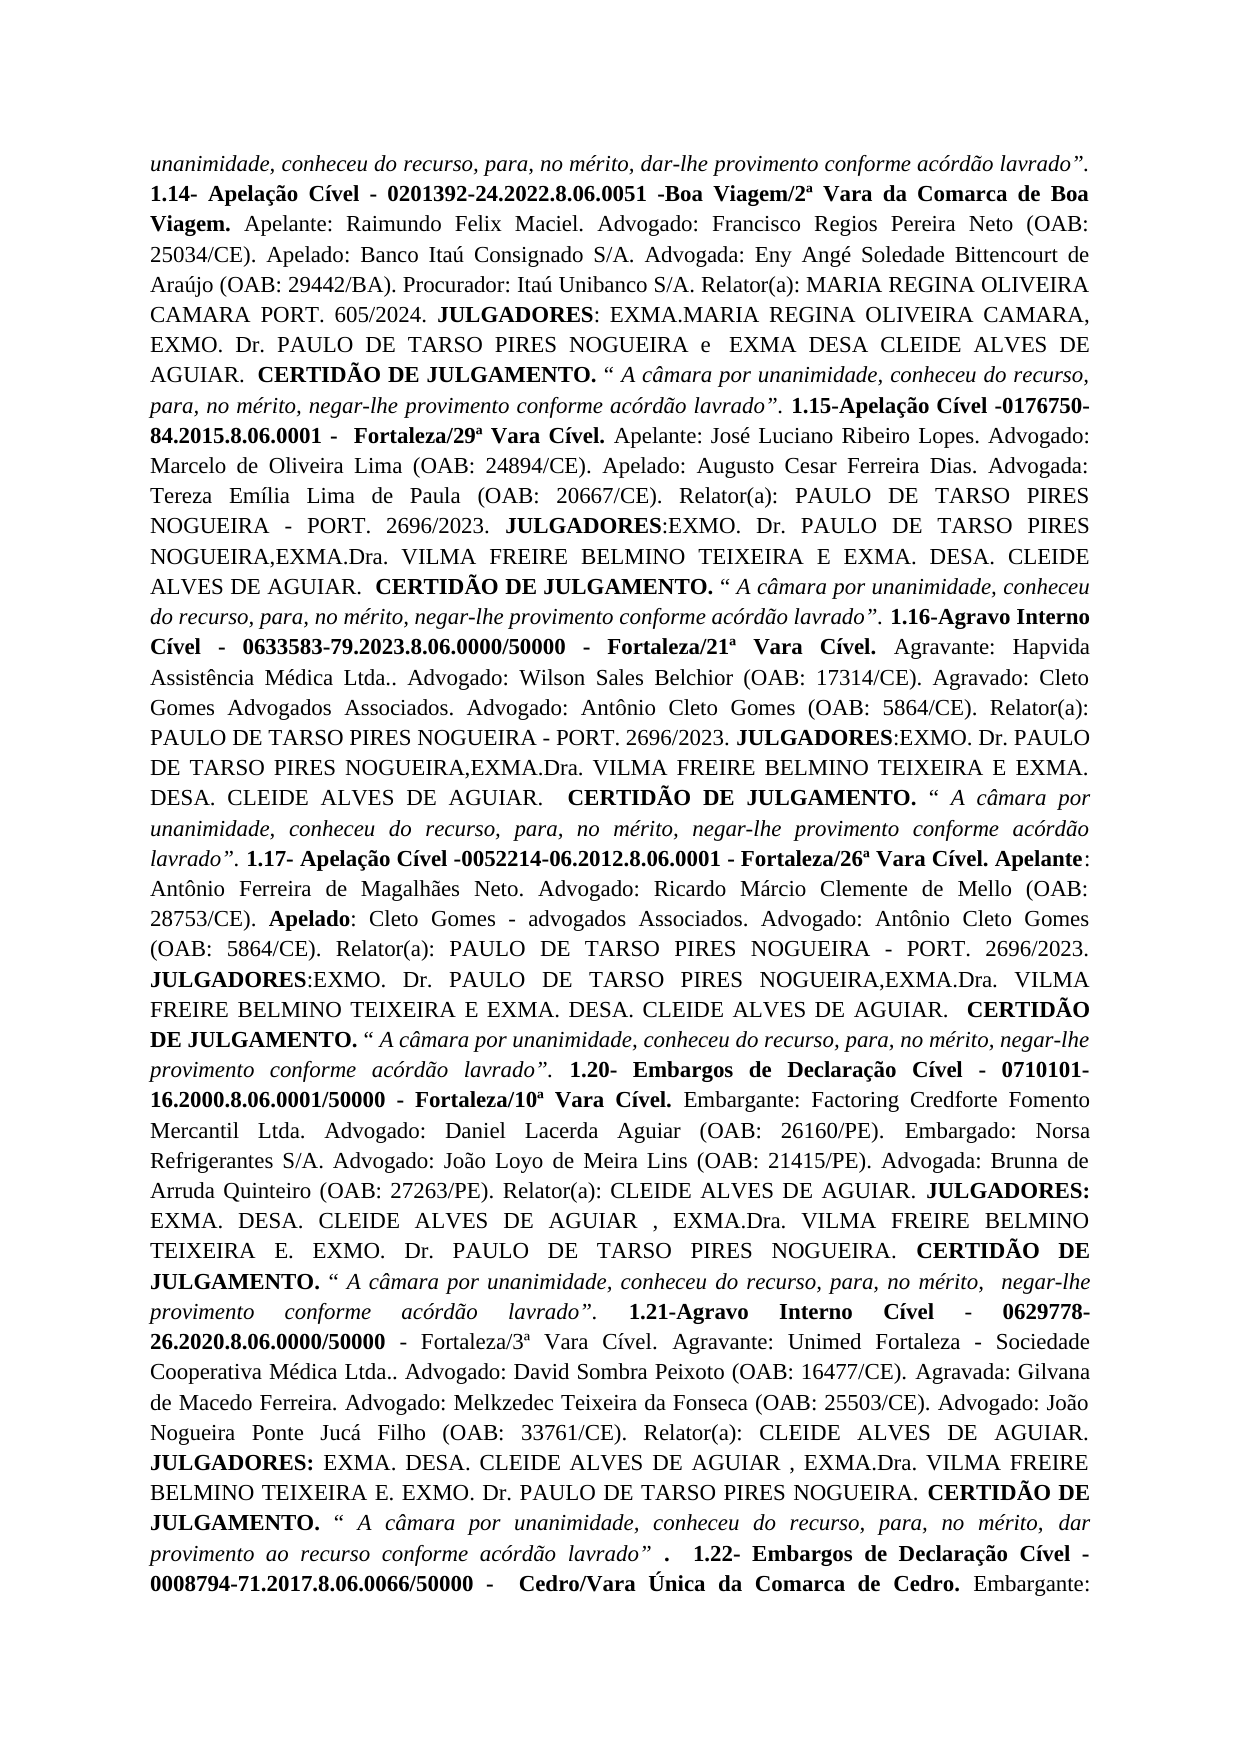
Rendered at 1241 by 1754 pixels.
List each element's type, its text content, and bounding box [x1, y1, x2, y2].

text unanimidade, conheceu do recurso, para, no mérito, dar-lhe provimento conforme acórdão lavrado”. 1.14- Apelação Cível - 0201392-24.2022.8.06.0051 -Boa Viagem/2ª Vara da Comarca de Boa Viagem. Apelante: Raimundo Felix Maciel. Advogado: Francisco Regios Pereira Neto (OAB: 25034/CE). Apelado: Banco Itaú Consignado S/A. Advogada: Eny Angé Soledade Bittencourt de Araújo (OAB: 29442/BA). Procurador: Itaú Unibanco S/A. Relator(a): MARIA REGINA OLIVEIRA CAMARA PORT. 605/2024. JULGADORES: EXMA.MARIA REGINA OLIVEIRA CAMARA, EXMO. Dr. PAULO DE TARSO PIRES NOGUEIRA e EXMA DESA CLEIDE ALVES DE AGUIAR. CERTIDÃO DE JULGAMENTO. “ A câmara por unanimidade, conheceu do recurso, para, no mérito, negar-lhe provimento conforme acórdão lavrado”. 1.15-Apelação Cível -0176750-84.2015.8.06.0001 - Fortaleza/29ª Vara Cível. Apelante: José Luciano Ribeiro Lopes. Advogado: Marcelo de Oliveira Lima (OAB: 24894/CE). Apelado: Augusto Cesar Ferreira Dias. Advogada: Tereza Emília Lima de Paula (OAB: 20667/CE). Relator(a): PAULO DE TARSO PIRES NOGUEIRA - PORT. 2696/2023. JULGADORES:EXMO. Dr. PAULO DE TARSO PIRES NOGUEIRA,EXMA.Dra. VILMA FREIRE BELMINO TEIXEIRA E EXMA. DESA. CLEIDE ALVES DE AGUIAR. CERTIDÃO DE JULGAMENTO. “ A câmara por unanimidade, conheceu do recurso, para, no mérito, negar-lhe provimento conforme acórdão lavrado”. 1.16-Agravo Interno Cível - 0633583-79.2023.8.06.0000/50000 - Fortaleza/21ª Vara Cível. Agravante: Hapvida Assistência Médica Ltda.. Advogado: Wilson Sales Belchior (OAB: 17314/CE). Agravado: Cleto Gomes Advogados Associados. Advogado: Antônio Cleto Gomes (OAB: 5864/CE). Relator(a): PAULO DE TARSO PIRES NOGUEIRA - PORT. 2696/2023. JULGADORES:EXMO. Dr. PAULO DE TARSO PIRES NOGUEIRA,EXMA.Dra. VILMA FREIRE BELMINO TEIXEIRA E EXMA. DESA. CLEIDE ALVES DE AGUIAR. CERTIDÃO DE JULGAMENTO. “ A câmara por unanimidade, conheceu do recurso, para, no mérito, negar-lhe provimento conforme acórdão lavrado”. 1.17- Apelação Cível -0052214-06.2012.8.06.0001 - Fortaleza/26ª Vara Cível. Apelante: Antônio Ferreira de Magalhães Neto. Advogado: Ricardo Márcio Clemente de Mello (OAB: 28753/CE). Apelado: Cleto Gomes - advogados Associados. Advogado: Antônio Cleto Gomes (OAB: 5864/CE). Relator(a): PAULO DE TARSO PIRES NOGUEIRA - PORT. 2696/2023. JULGADORES:EXMO. Dr. PAULO DE TARSO PIRES NOGUEIRA,EXMA.Dra. VILMA FREIRE BELMINO TEIXEIRA E EXMA. DESA. CLEIDE ALVES DE AGUIAR. CERTIDÃO DE JULGAMENTO. “ A câmara por unanimidade, conheceu do recurso, para, no mérito, negar-lhe provimento conforme acórdão lavrado”. 1.20- Embargos de Declaração Cível - 0710101-16.2000.8.06.0001/50000 - Fortaleza/10ª Vara Cível. Embargante: Factoring Credforte Fomento Mercantil Ltda. Advogado: Daniel Lacerda Aguiar (OAB: 26160/PE). Embargado: Norsa Refrigerantes S/A. Advogado: João Loyo de Meira Lins (OAB: 21415/PE). Advogada: Brunna de Arruda Quinteiro (OAB: 27263/PE). Relator(a): CLEIDE ALVES DE AGUIAR. JULGADORES: EXMA. DESA. CLEIDE ALVES DE AGUIAR , EXMA.Dra. VILMA FREIRE BELMINO TEIXEIRA E. EXMO. Dr. PAULO DE TARSO PIRES NOGUEIRA. CERTIDÃO DE JULGAMENTO. “ A câmara por unanimidade, conheceu do recurso, para, no mérito, negar-lhe provimento conforme acórdão lavrado”. 1.21-Agravo Interno Cível - 0629778-26.2020.8.06.0000/50000 - Fortaleza/3ª Vara Cível. Agravante: Unimed Fortaleza - Sociedade Cooperativa Médica Ltda.. Advogado: David Sombra Peixoto (OAB: 16477/CE). Agravada: Gilvana de Macedo Ferreira. Advogado: Melkzedec Teixeira da Fonseca (OAB: 25503/CE). Advogado: João Nogueira Ponte Jucá Filho (OAB: 33761/CE). Relator(a): CLEIDE ALVES DE AGUIAR. JULGADORES: EXMA. DESA. CLEIDE ALVES DE AGUIAR , EXMA.Dra. VILMA FREIRE BELMINO TEIXEIRA E. EXMO. Dr. PAULO DE TARSO PIRES NOGUEIRA. CERTIDÃO DE JULGAMENTO. “ A câmara por unanimidade, conheceu do recurso, para, no mérito, dar provimento ao recurso conforme acórdão lavrado” . 1.22- Embargos de Declaração Cível -0008794-71.2017.8.06.0066/50000 - Cedro/Vara Única da Comarca de Cedro. Embargante: [150, 150, 1090, 1596]
